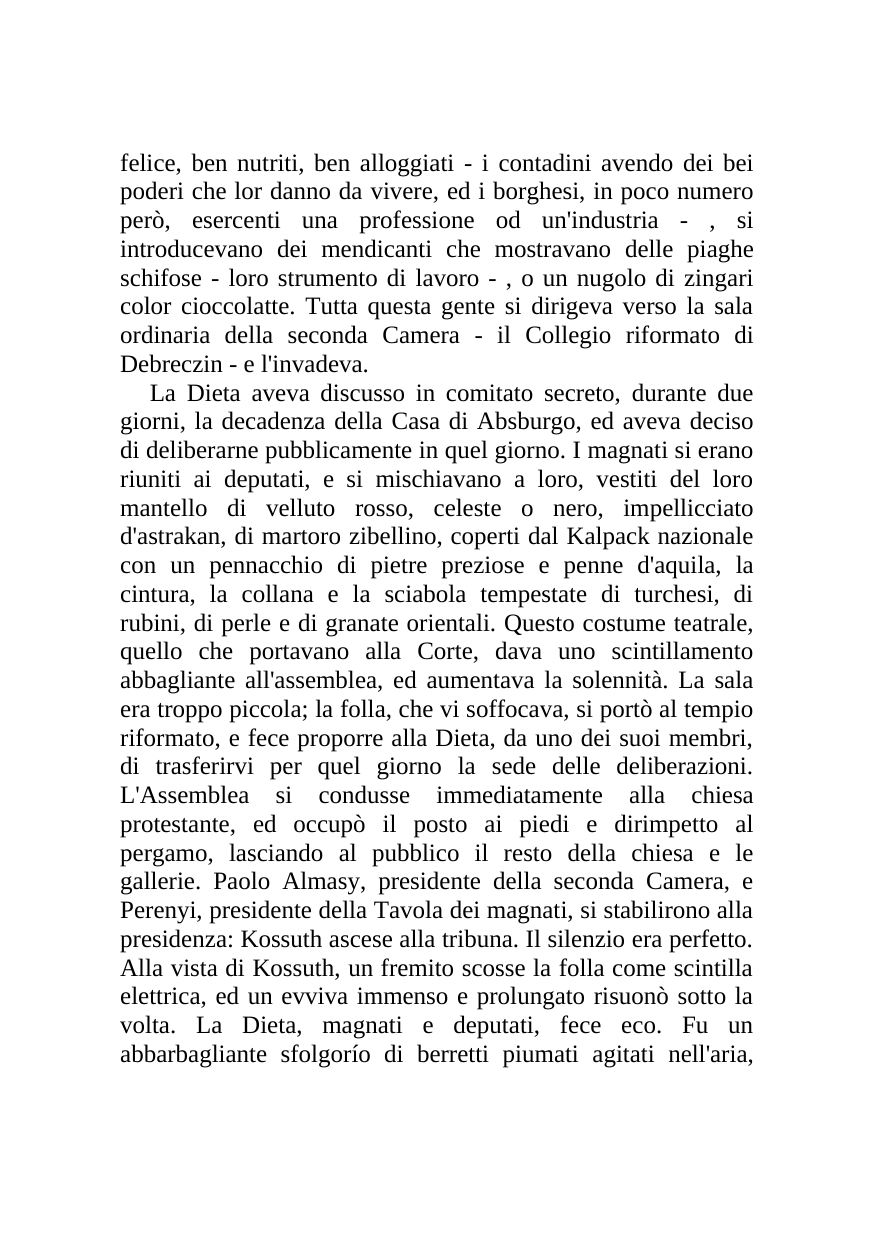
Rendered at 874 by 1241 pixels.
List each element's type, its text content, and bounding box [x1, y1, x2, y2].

text La Dieta aveva discusso in comitato secreto, durante due giorni, la decadenza della Casa di Absburgo, ed aveva deciso di deliberarne pubblicamente in quel giorno. I magnati si erano riuniti ai deputati, e si mischiavano a loro, vestiti del loro mantello di velluto rosso, celeste o nero, impellicciato d'astrakan, di martoro zibellino, coperti dal Kalpack nazionale con un pennacchio di pietre preziose e penne d'aquila, la cintura, la collana e la sciabola tempestate di turchesi, di rubini, di perle e di granate orientali. Questo costume teatrale, quello che portavano alla Corte, dava uno scintillamento abbagliante all'assemblea, ed aumentava la solennità. La sala era troppo piccola; la folla, che vi soffocava, si portò al tempio riformato, e fece proporre alla Dieta, da uno dei suoi membri, di trasferirvi per quel giorno la sede delle deliberazioni. L'Assemblea si condusse immediatamente alla chiesa protestante, ed occupò il posto ai piedi e dirimpetto al pergamo, lasciando al pubblico il resto della chiesa e le gallerie. Paolo Almasy, presidente della seconda Camera, e Perenyi, presidente della Tavola dei magnati, si stabilirono alla presidenza: Kossuth ascese alla tribuna. Il silenzio era perfetto. Alla vista di Kossuth, un fremito scosse la folla come scintilla elettrica, ed un evviva immenso e prolungato risuonò sotto la volta. La Dieta, magnati e deputati, fece eco. Fu un abbarbagliante sfolgorío di berretti piumati agitati nell'aria, [120, 378, 754, 1068]
text felice, ben nutriti, ben alloggiati - i contadini avendo dei bei poderi che lor danno da vivere, ed i borghesi, in poco numero però, esercenti una professione od un'industria - , si introducevano dei mendicanti che mostravano delle piaghe schifose - loro strumento di lavoro - , o un nugolo di zingari color cioccolatte. Tutta questa gente si dirigeva verso la sala ordinaria della seconda Camera - il Collegio riformato di Debreczin - e l'invadeva. [120, 148, 754, 378]
